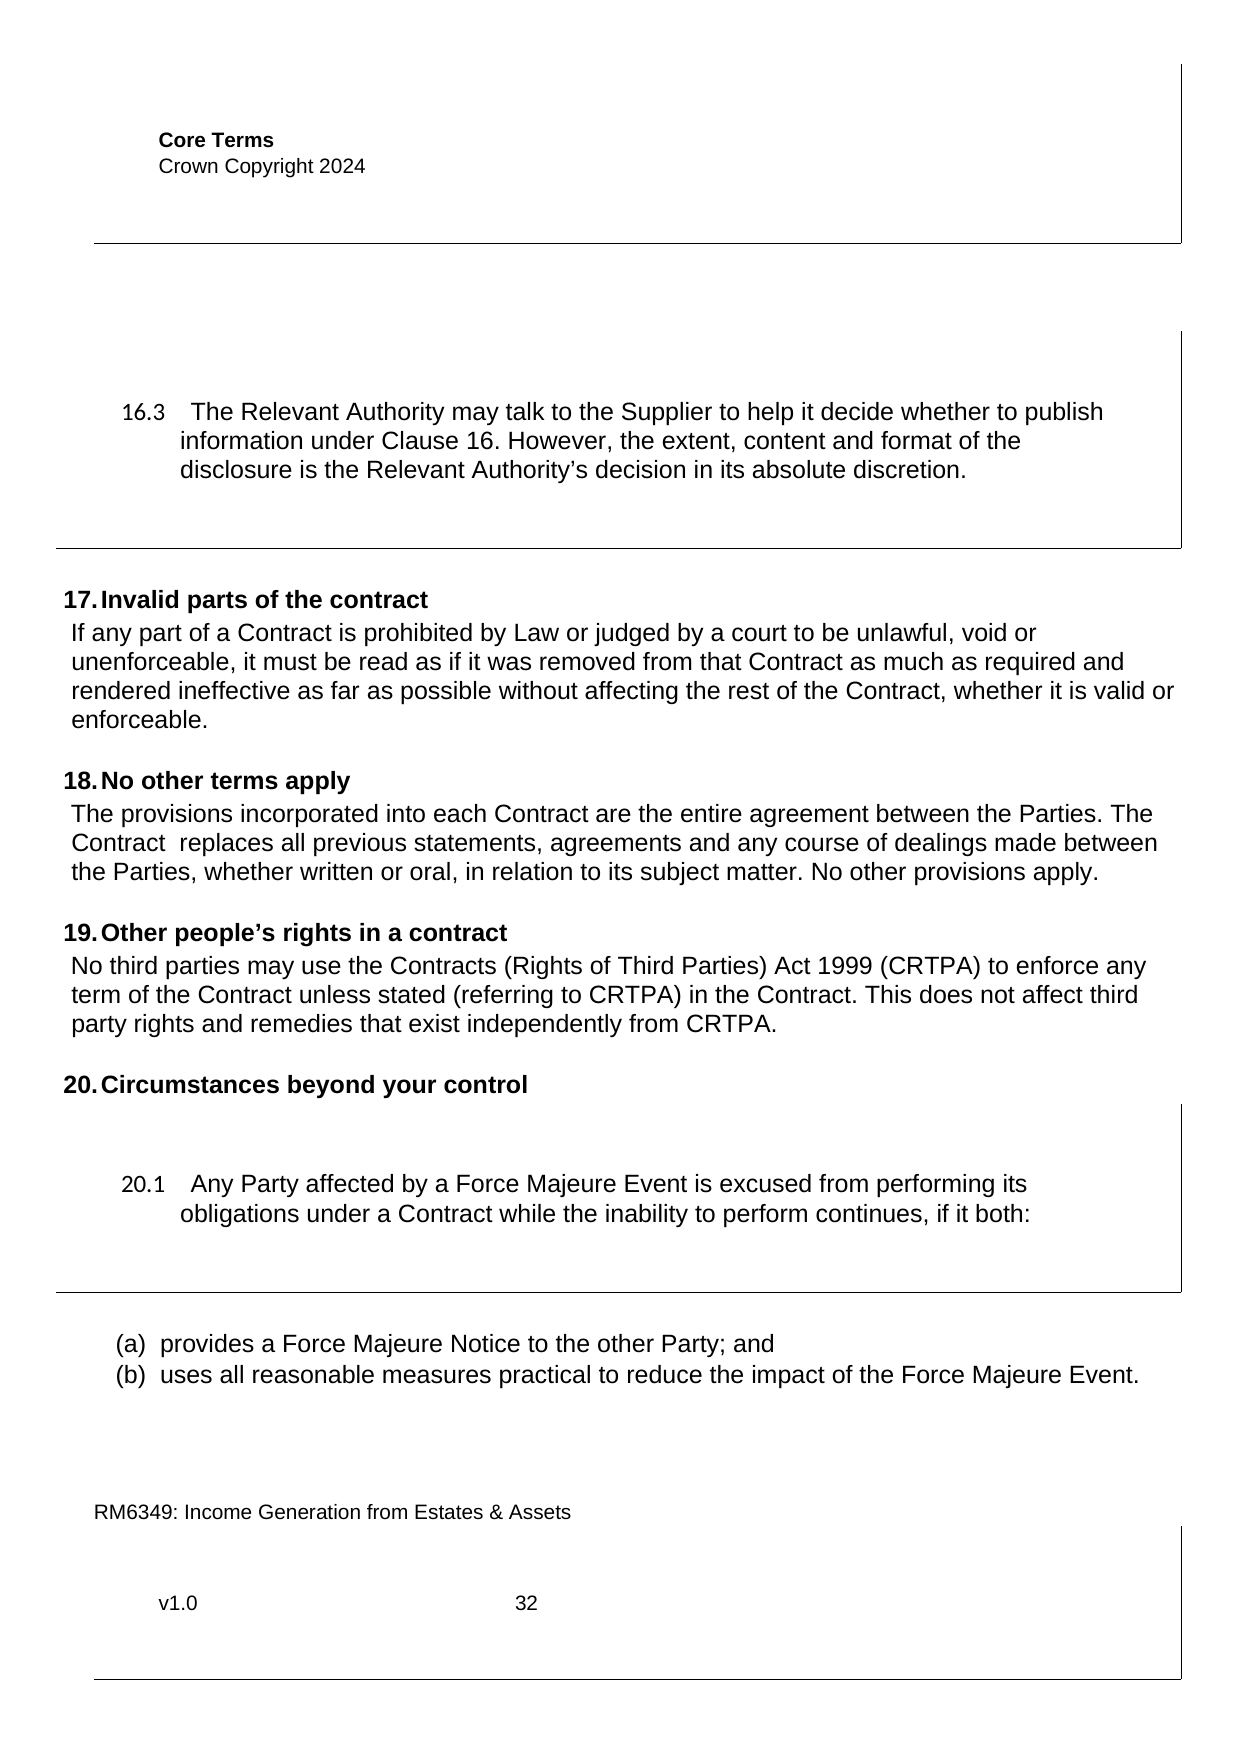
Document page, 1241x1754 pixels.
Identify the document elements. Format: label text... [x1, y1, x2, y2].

list uses all reasonable measures practical to reduce the impact of the Force Majeure Event. [115, 1360, 1181, 1388]
text If any part of a Contract is prohibited by Law or judged by a court to be unlawful, void or unenforceable, it must be read as if it was removed from that Contract as much as required and rendered ineffective as far as possible without affecting the rest of the Contract, whether it is valid or enforceable. [71, 618, 1181, 762]
list Any Party affected by a Force Majeure Event is excused from performing its obligations under a Contract while the inability to perform continues, if it both: [56, 1103, 1181, 1292]
list provides a Force Majeure Notice to the other Party; and [115, 1329, 1181, 1358]
text The provisions incorporated into each Contract are the entire agreement between the Parties. The Contract replaces all previous statements, agreements and any course of dealings made between the Parties, whether written or oral, in relation to its subject matter. No other provisions apply. [71, 799, 1181, 914]
subtitle Other people’s rights in a contract [63, 918, 1181, 947]
subtitle Invalid parts of the contract [63, 586, 1181, 614]
subtitle No other terms apply [63, 766, 1181, 795]
subtitle Circumstances beyond your control [63, 1071, 1181, 1099]
list The Relevant Authority may talk to the Supplier to help it decide whether to publish information under Clause 16. However, the extent, content and format of the disclosure is the Relevant Authority’s decision in its absolute discretion. [56, 331, 1181, 548]
text No third parties may use the Contracts (Rights of Third Parties) Act 1999 (CRTPA) to enforce any term of the Contract unless stated (referring to CRTPA) in the Contract. This does not affect third party rights and remedies that exist independently from CRTPA. [71, 951, 1181, 1066]
